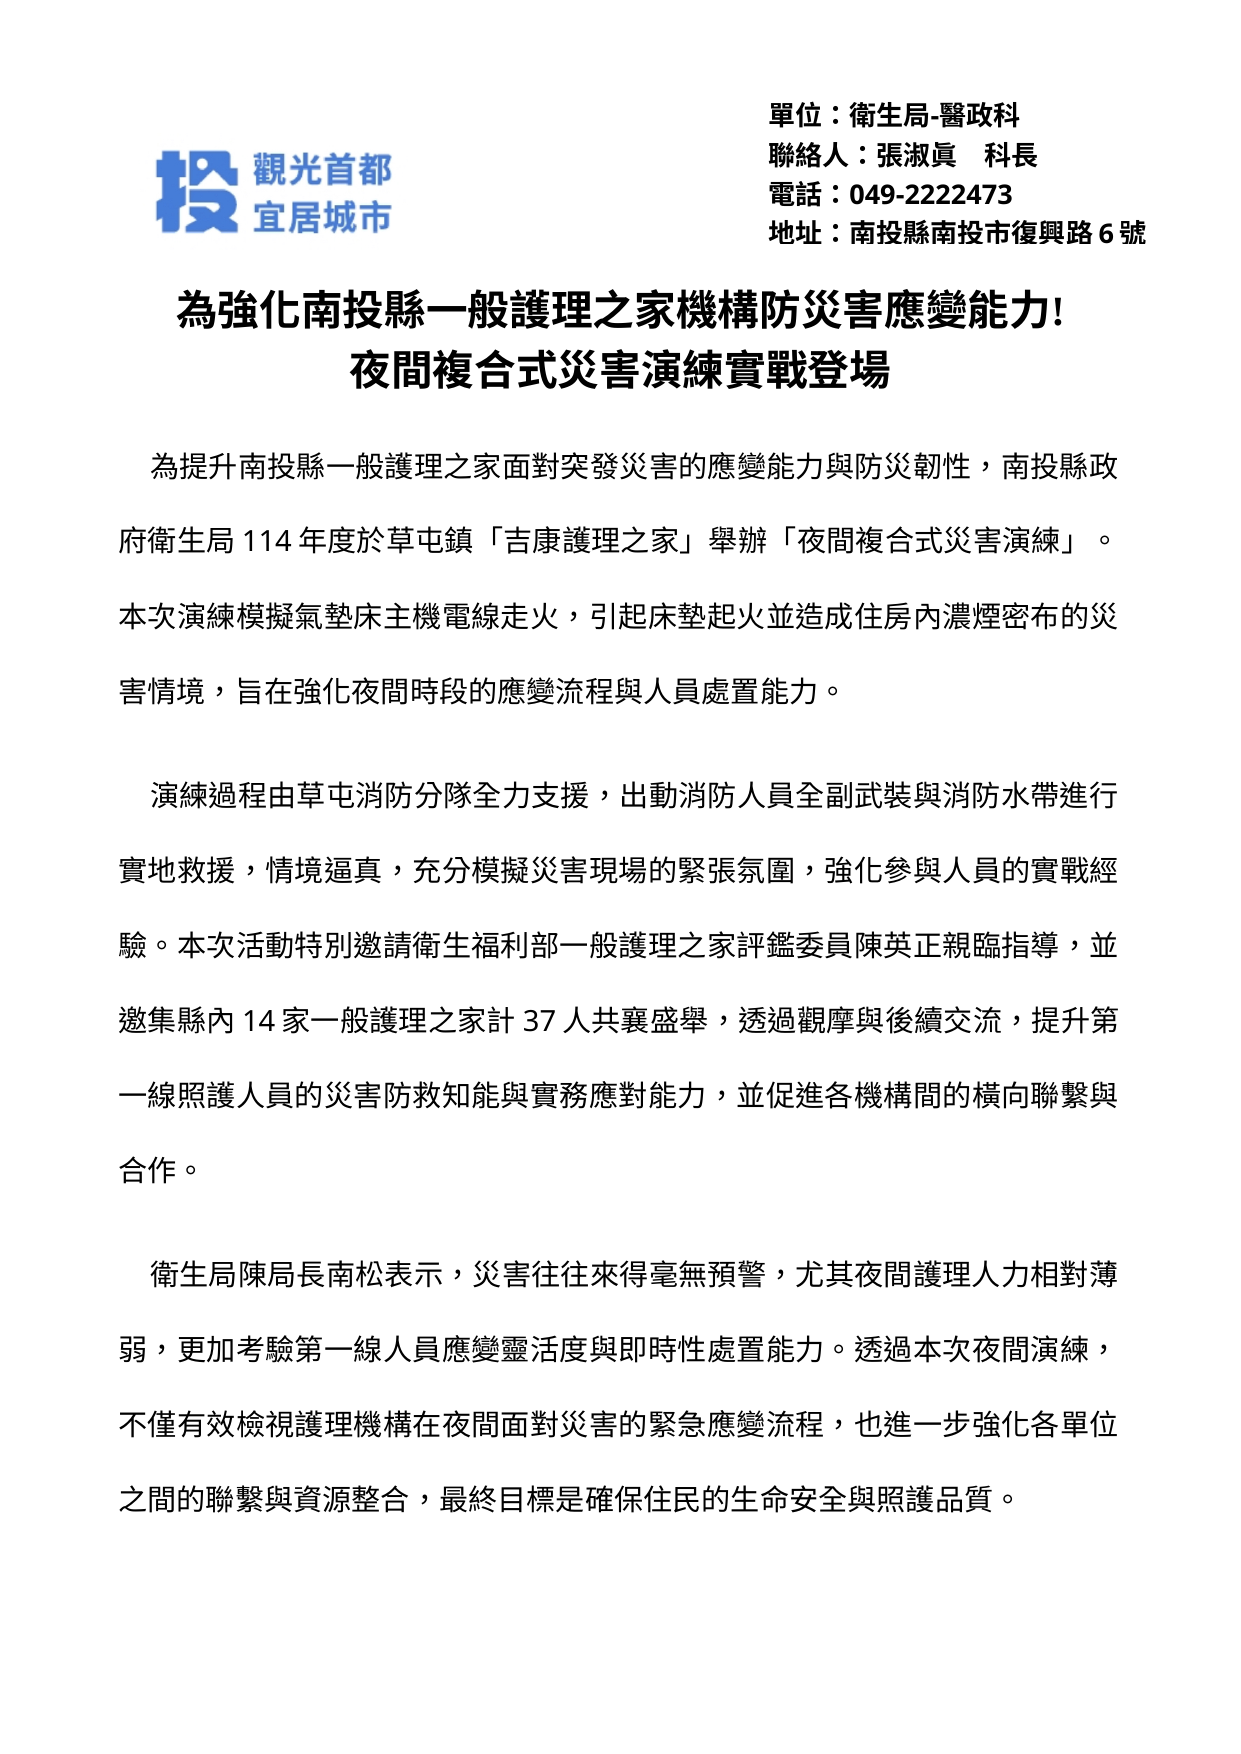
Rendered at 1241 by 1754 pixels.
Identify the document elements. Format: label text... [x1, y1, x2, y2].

text 地址：南投縣南投市復興路6號 [768, 212, 1170, 244]
text 為提升南投縣一般護理之家面對突發災害的應變能力與防災韌性，南投縣政府衛生局114年度於草屯鎮「吉康護理之家」舉辦「夜間複合式災害演練」。本次演練模擬氣墊床主機電線走火，引起床墊起火並造成住房內濃煙密布的災害情境，旨在強化夜間時段的應變流程與人員處置能力。 [118, 427, 1122, 727]
picture [118, 127, 487, 261]
text 衛生局陳局長南松表示，災害往往來得毫無預警，尤其夜間護理人力相對薄弱，更加考驗第一線人員應變靈活度與即時性處置能力。透過本次夜間演練，不僅有效檢視護理機構在夜間面對災害的緊急應變流程，也進一步強化各單位之間的聯繫與資源整合，最終目標是確保住民的生命安全與照護品質。 [118, 1235, 1122, 1535]
text 演練過程由草屯消防分隊全力支援，出動消防人員全副武裝與消防水帶進行實地救援，情境逼真，充分模擬災害現場的緊張氛圍，強化參與人員的實戰經驗。本次活動特別邀請衛生福利部一般護理之家評鑑委員陳英正親臨指導，並邀集縣內14家一般護理之家計37人共襄盛舉，透過觀摩與後續交流，提升第一線照護人員的災害防救知能與實務應對能力，並促進各機構間的橫向聯繫與合作。 [118, 756, 1122, 1206]
text 聯絡人：張淑眞 科長 電話：049-2222473 [768, 133, 1170, 212]
text 單位：衛生局-醫政科 [768, 94, 1170, 133]
text 夜間複合式災害演練實戰登場 [118, 337, 1122, 398]
text 為強化南投縣一般護理之家機構防災害應變能力! [118, 277, 1122, 337]
